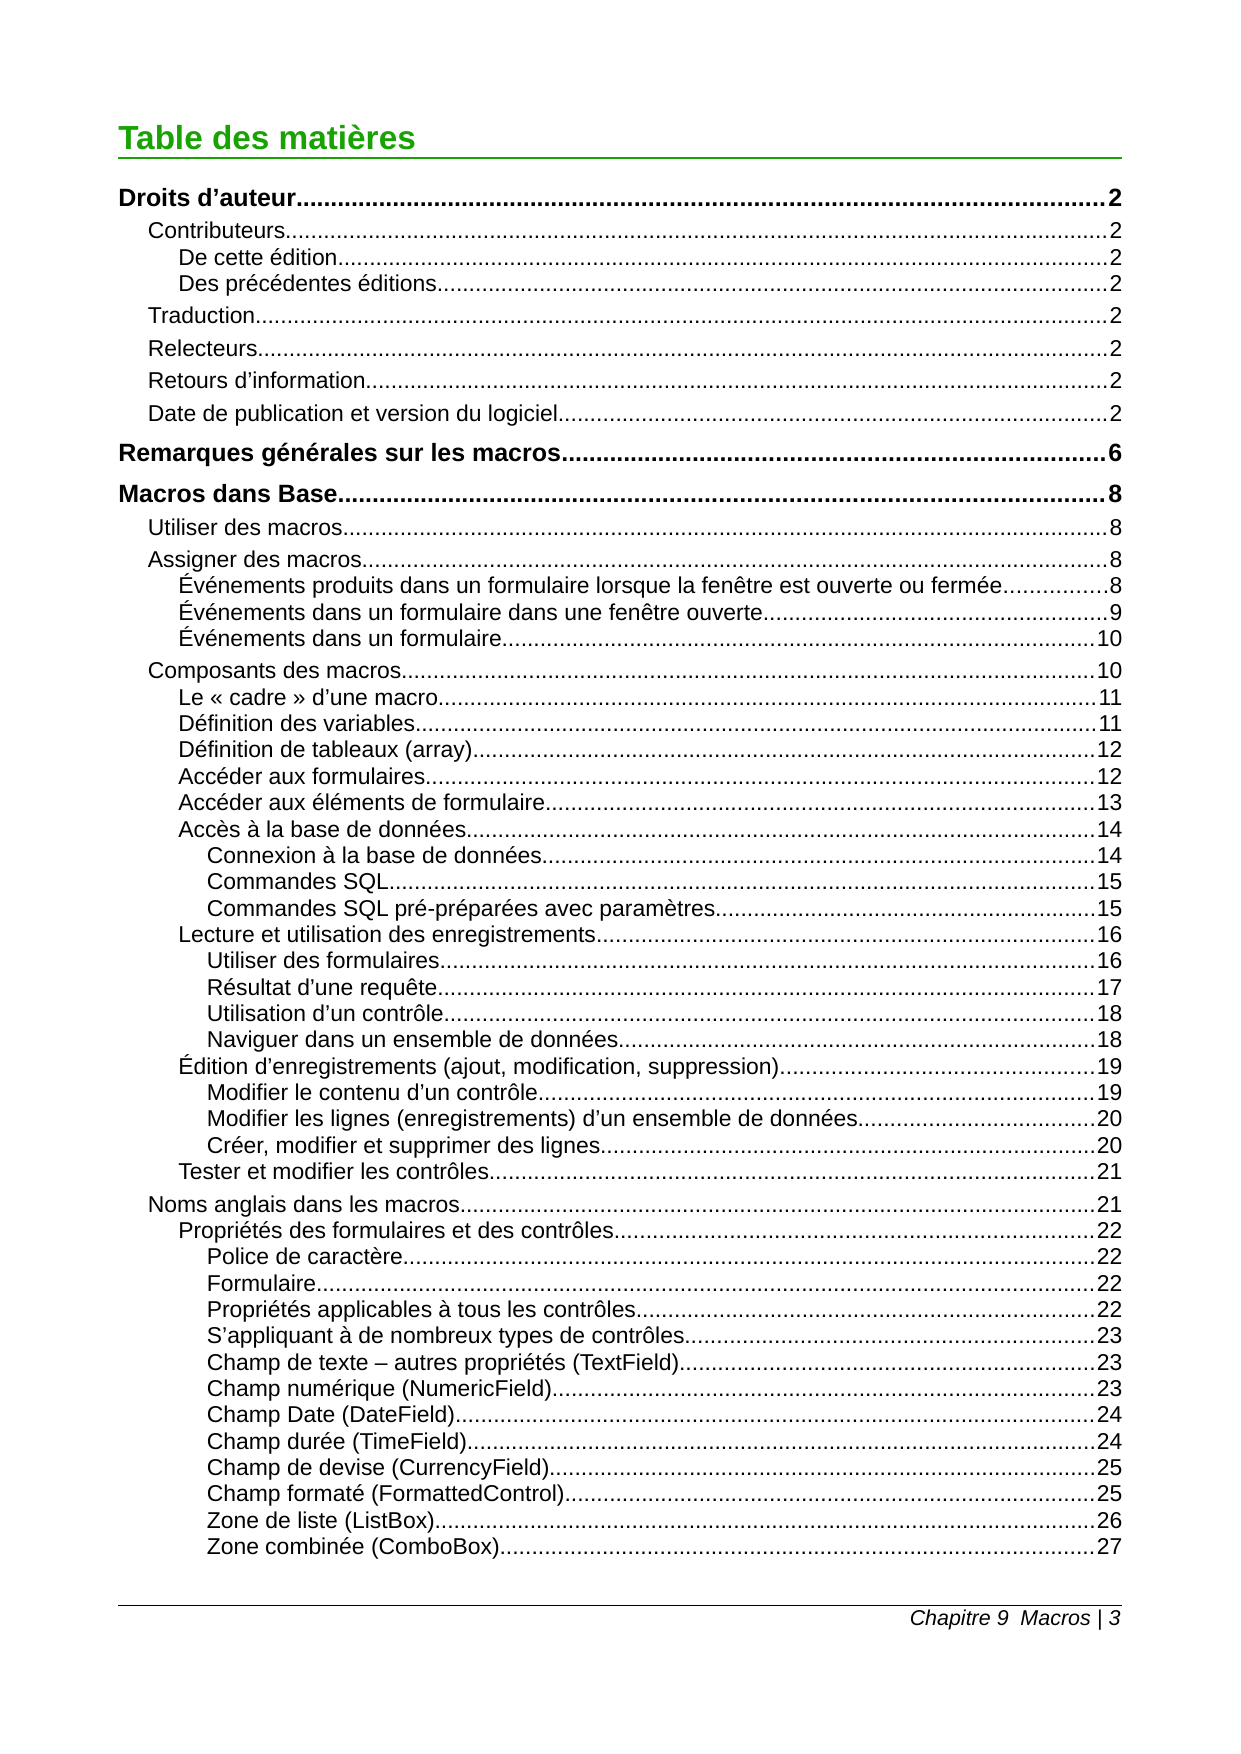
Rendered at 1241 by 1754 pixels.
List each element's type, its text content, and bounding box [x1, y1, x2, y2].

text Événements dans un formulaire 10 [178, 625, 1122, 651]
text Relecteurs 2 [148, 335, 1122, 361]
text Accéder aux éléments de formulaire 13 [178, 789, 1122, 816]
text Commandes SQL pré-préparées avec paramètres 15 [207, 894, 1122, 921]
text Modifier le contenu d’un contrôle 19 [207, 1079, 1122, 1105]
text Lecture et utilisation des enregistrements 16 [178, 921, 1122, 947]
text Modifier les lignes (enregistrements) d’un ensemble de données 20 [207, 1105, 1122, 1132]
text Tester et modifier les contrôles 21 [178, 1158, 1122, 1184]
text Contributeurs 2 [148, 217, 1122, 244]
text Utiliser des macros 8 [148, 513, 1122, 540]
text Composants des macros 10 [148, 657, 1122, 684]
text Définition de tableaux (array) 12 [178, 736, 1122, 763]
text Le « cadre » d’une macro 11 [178, 684, 1122, 710]
text Accès à la base de données 14 [178, 816, 1122, 842]
text Assigner des macros 8 [148, 546, 1122, 572]
text Créer, modifier et supprimer des lignes 20 [207, 1132, 1122, 1158]
text Connexion à la base de données 14 [207, 842, 1122, 868]
text Champ durée (TimeField) 24 [207, 1428, 1122, 1454]
text Champ formaté (FormattedControl) 25 [207, 1480, 1122, 1507]
text Utiliser des formulaires 16 [207, 947, 1122, 974]
text Retours d’information 2 [148, 367, 1122, 394]
text Formulaire 22 [207, 1269, 1122, 1296]
text Noms anglais dans les macros 21 [148, 1191, 1122, 1217]
text Champ Date (DateField) 24 [207, 1401, 1122, 1428]
text Traduction 2 [148, 302, 1122, 329]
text Zone combinée (ComboBox) 27 [207, 1533, 1122, 1559]
text Macros dans Base 8 [118, 479, 1122, 507]
text Édition d’enregistrements (ajout, modification, suppression) 19 [178, 1053, 1122, 1079]
text Commandes SQL 15 [207, 868, 1122, 894]
text Accéder aux formulaires 12 [178, 763, 1122, 789]
text Naviguer dans un ensemble de données 18 [207, 1026, 1122, 1053]
text Droits d’auteur 2 [118, 183, 1122, 211]
text Champ numérique (NumericField) 23 [207, 1375, 1122, 1401]
text Champ de texte – autres propriétés (TextField) 23 [207, 1349, 1122, 1375]
text Des précédentes éditions 2 [178, 270, 1122, 296]
text Propriétés des formulaires et des contrôles 22 [178, 1217, 1122, 1243]
text Événements dans un formulaire dans une fenêtre ouverte 9 [178, 599, 1122, 625]
text Utilisation d’un contrôle 18 [207, 1000, 1122, 1026]
text De cette édition 2 [178, 244, 1122, 270]
text Police de caractère 22 [207, 1243, 1122, 1269]
text Résultat d’une requête 17 [207, 974, 1122, 1000]
subtitle Table des matières [118, 118, 1122, 157]
text Date de publication et version du logiciel 2 [148, 400, 1122, 426]
text Champ de devise (CurrencyField) 25 [207, 1454, 1122, 1480]
text Définition des variables 11 [178, 710, 1122, 736]
text Zone de liste (ListBox) 26 [207, 1507, 1122, 1533]
text Événements produits dans un formulaire lorsque la fenêtre est ouverte ou fermée 8 [178, 572, 1122, 599]
text Propriétés applicables à tous les contrôles 22 [207, 1296, 1122, 1322]
text Remarques générales sur les macros 6 [118, 438, 1122, 467]
text S’appliquant à de nombreux types de contrôles 23 [207, 1322, 1122, 1349]
